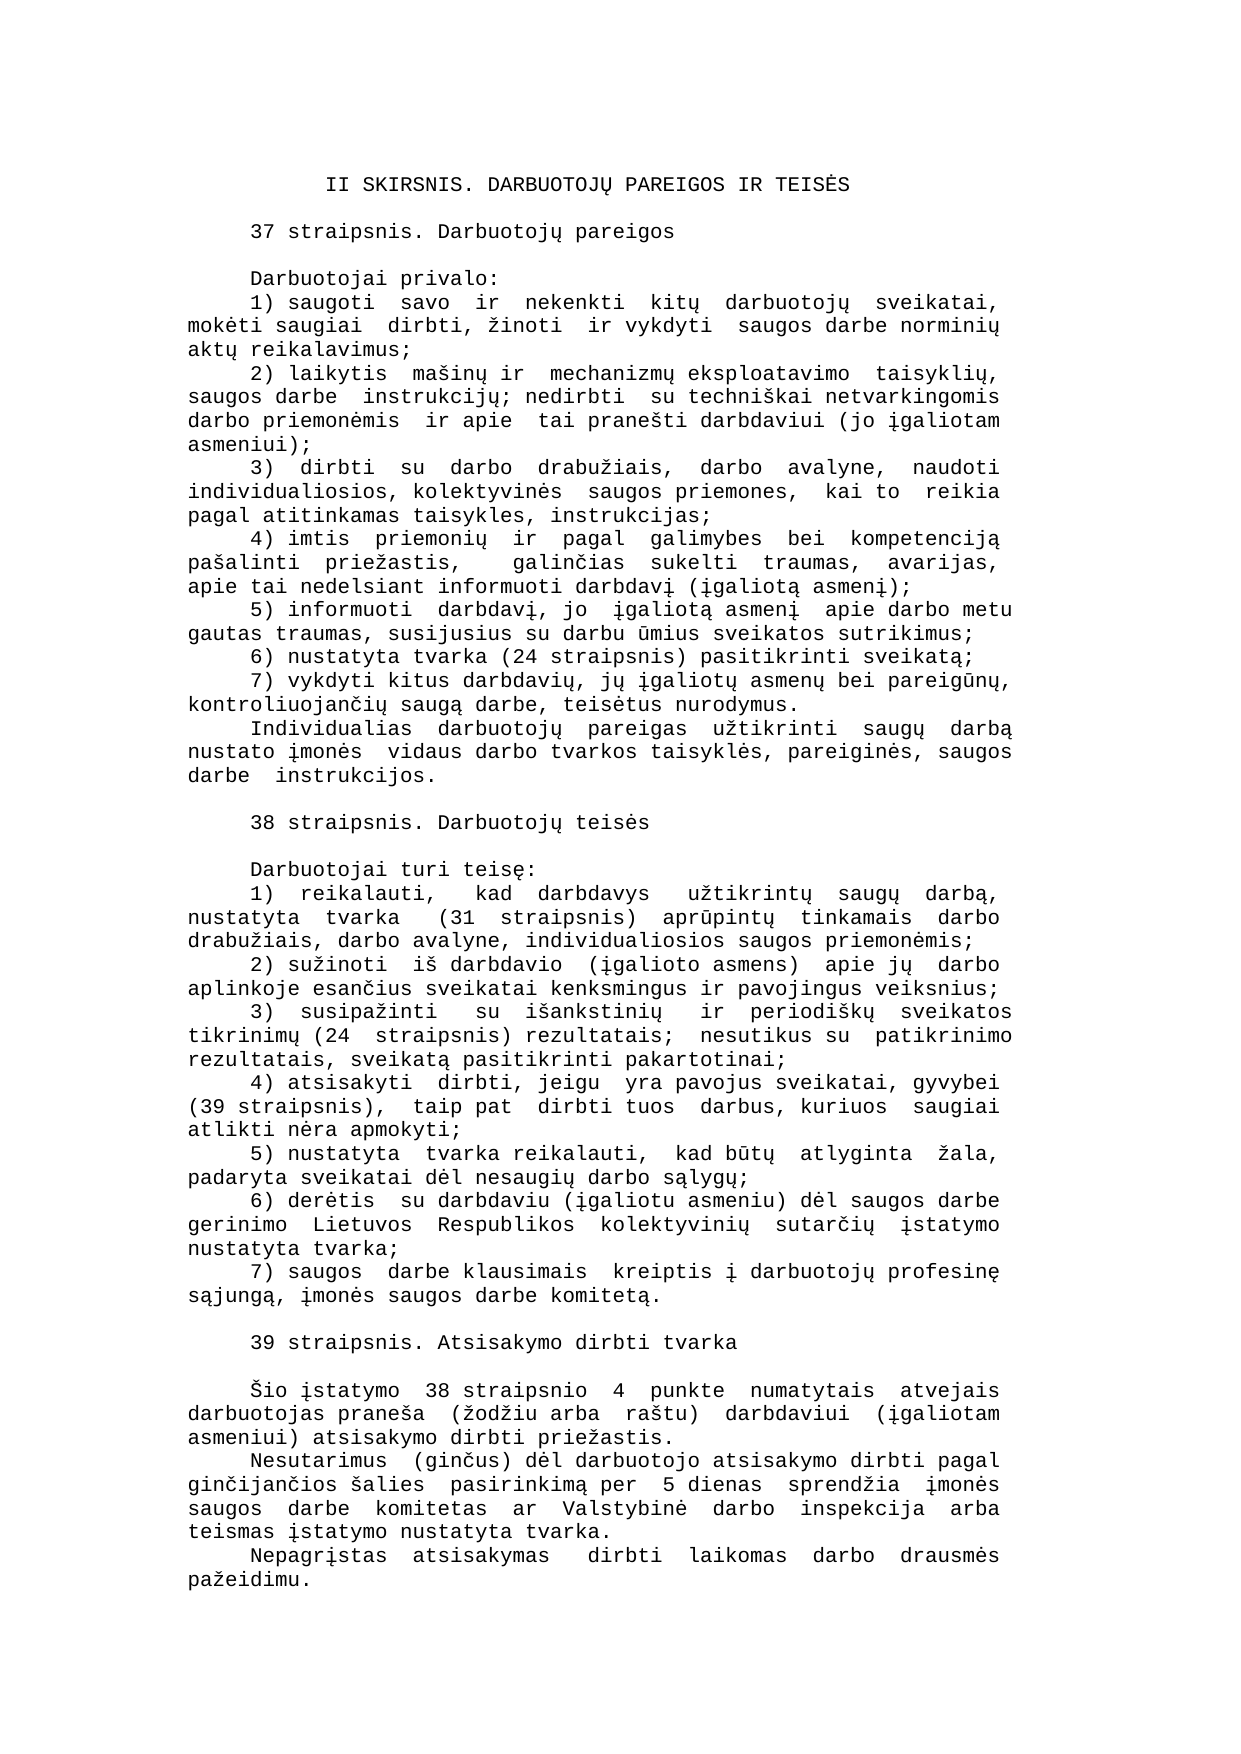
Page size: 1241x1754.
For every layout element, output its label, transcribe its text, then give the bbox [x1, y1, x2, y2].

text ginčijančios šalies pasirinkimą per 5 dienas sprendžia įmonės [187, 1474, 1053, 1498]
text Nesutarimus (ginčus) dėl darbuotojo atsisakymo dirbti pagal [187, 1451, 1053, 1474]
text asmeniui) atsisakymo dirbti priežastis. [187, 1427, 1053, 1451]
text 38 straipsnis. Darbuotojų teisės [187, 812, 1053, 836]
text individualiosios, kolektyvinės saugos priemones, kai to reikia [187, 481, 1053, 505]
text Darbuotojai privalo: [187, 268, 1053, 292]
text tikrinimų (24 straipsnis) rezultatais; nesutikus su patikrinimo [187, 1025, 1053, 1048]
text nustatyta tvarka (31 straipsnis) aprūpintų tinkamais darbo [187, 907, 1053, 930]
text darbo priemonėmis ir apie tai pranešti darbdaviui (jo įgaliotam [187, 410, 1053, 434]
text II SKIRSNIS. DARBUOTOJŲ PAREIGOS IR TEISĖS [187, 174, 1053, 197]
text 37 straipsnis. Darbuotojų pareigos [187, 221, 1053, 244]
text teismas įstatymo nustatyta tvarka. [187, 1521, 1053, 1545]
text atlikti nėra apmokyti; [187, 1119, 1053, 1143]
text 5) informuoti darbdavį, jo įgaliotą asmenį apie darbo metu [187, 599, 1053, 623]
text pašalinti priežastis, galinčias sukelti traumas, avarijas, [187, 552, 1053, 576]
text saugos darbe instrukcijų; nedirbti su techniškai netvarkingomis [187, 386, 1053, 410]
text darbe instrukcijos. [187, 765, 1053, 788]
text saugos darbe komitetas ar Valstybinė darbo inspekcija arba [187, 1498, 1053, 1521]
text padaryta sveikatai dėl nesaugių darbo sąlygų; [187, 1167, 1053, 1190]
text Darbuotojai turi teisę: [187, 859, 1053, 883]
text nustato įmonės vidaus darbo tvarkos taisyklės, pareiginės, saugos [187, 741, 1053, 765]
text Šio įstatymo 38 straipsnio 4 punkte numatytais atvejais [187, 1379, 1053, 1403]
text Nepagrįstas atsisakymas dirbti laikomas darbo drausmės [187, 1545, 1053, 1569]
text apie tai nedelsiant informuoti darbdavį (įgaliotą asmenį); [187, 576, 1053, 599]
text darbuotojas praneša (žodžiu arba raštu) darbdaviui (įgaliotam [187, 1403, 1053, 1427]
text 39 straipsnis. Atsisakymo dirbti tvarka [187, 1332, 1053, 1356]
text pagal atitinkamas taisykles, instrukcijas; [187, 505, 1053, 528]
text 7) vykdyti kitus darbdavių, jų įgaliotų asmenų bei pareigūnų, [187, 670, 1053, 694]
text kontroliuojančių saugą darbe, teisėtus nurodymus. [187, 694, 1053, 717]
text aplinkoje esančius sveikatai kenksmingus ir pavojingus veiksnius; [187, 978, 1053, 1001]
text asmeniui); [187, 434, 1053, 457]
text drabužiais, darbo avalyne, individualiosios saugos priemonėmis; [187, 930, 1053, 954]
text sąjungą, įmonės saugos darbe komitetą. [187, 1285, 1053, 1309]
text mokėti saugiai dirbti, žinoti ir vykdyti saugos darbe norminių [187, 316, 1053, 339]
text aktų reikalavimus; [187, 339, 1053, 363]
text nustatyta tvarka; [187, 1238, 1053, 1261]
text 7) saugos darbe klausimais kreiptis į darbuotojų profesinę [187, 1261, 1053, 1285]
text 2) sužinoti iš darbdavio (įgalioto asmens) apie jų darbo [187, 954, 1053, 978]
text 4) atsisakyti dirbti, jeigu yra pavojus sveikatai, gyvybei [187, 1072, 1053, 1096]
text 1) saugoti savo ir nekenkti kitų darbuotojų sveikatai, [187, 292, 1053, 316]
text rezultatais, sveikatą pasitikrinti pakartotinai; [187, 1048, 1053, 1072]
text 6) derėtis su darbdaviu (įgaliotu asmeniu) dėl saugos darbe [187, 1190, 1053, 1214]
text 2) laikytis mašinų ir mechanizmų eksploatavimo taisyklių, [187, 363, 1053, 386]
text 6) nustatyta tvarka (24 straipsnis) pasitikrinti sveikatą; [187, 647, 1053, 670]
text 3) susipažinti su išankstinių ir periodiškų sveikatos [187, 1001, 1053, 1025]
text gerinimo Lietuvos Respublikos kolektyvinių sutarčių įstatymo [187, 1214, 1053, 1238]
text 3) dirbti su darbo drabužiais, darbo avalyne, naudoti [187, 457, 1053, 481]
text 1) reikalauti, kad darbdavys užtikrintų saugų darbą, [187, 883, 1053, 907]
text 4) imtis priemonių ir pagal galimybes bei kompetenciją [187, 528, 1053, 552]
text Individualias darbuotojų pareigas užtikrinti saugų darbą [187, 717, 1053, 741]
text gautas traumas, susijusius su darbu ūmius sveikatos sutrikimus; [187, 623, 1053, 647]
text 5) nustatyta tvarka reikalauti, kad būtų atlyginta žala, [187, 1143, 1053, 1167]
text (39 straipsnis), taip pat dirbti tuos darbus, kuriuos saugiai [187, 1096, 1053, 1119]
text pažeidimu. [187, 1569, 1053, 1592]
